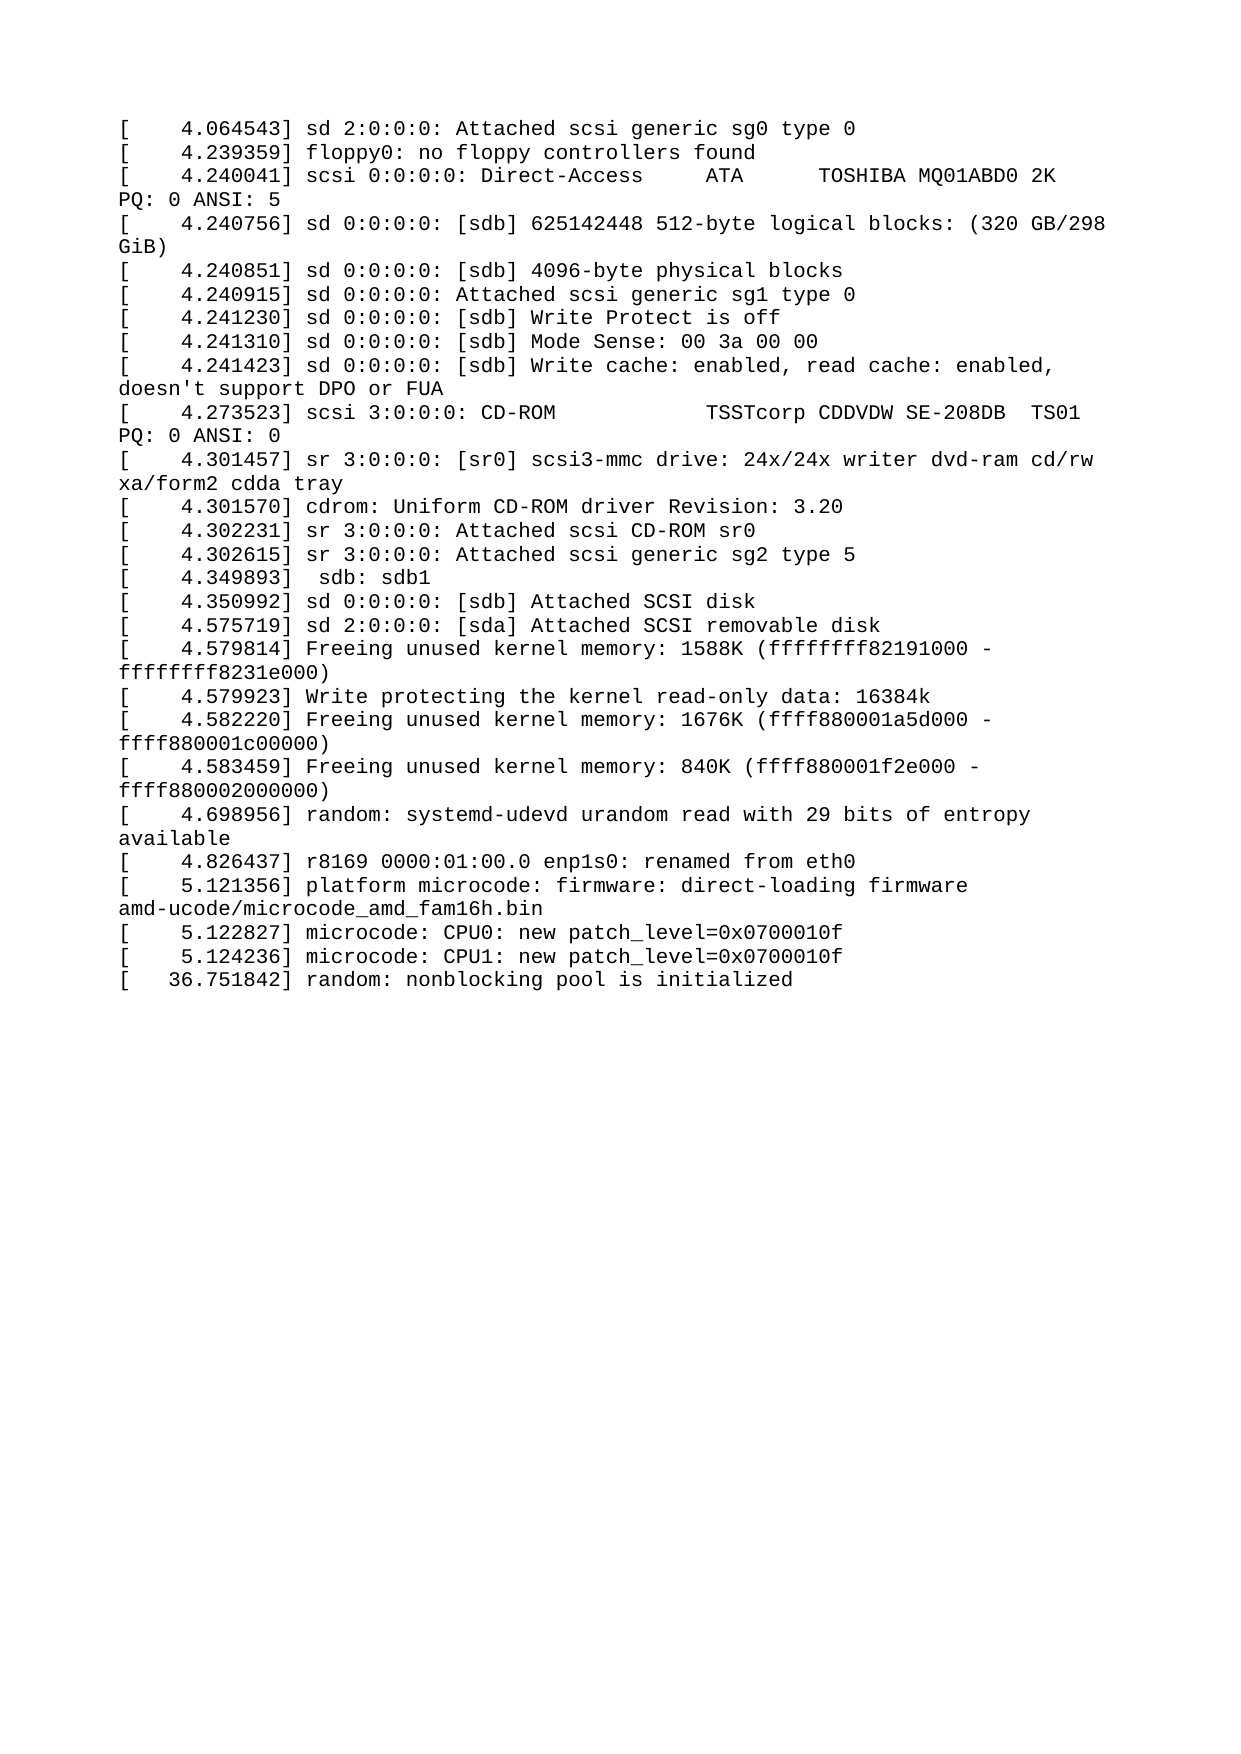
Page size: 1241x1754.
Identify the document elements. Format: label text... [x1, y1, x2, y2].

text [ 4.239359] floppy0: no floppy controllers found [118, 142, 1122, 165]
text [ 4.579814] Freeing unused kernel memory: 1588K (ffffffff82191000 - ffffffff8231e000) [118, 638, 1122, 686]
text [ 5.122827] microcode: CPU0: new patch_level=0x0700010f [118, 922, 1122, 946]
text [ 4.241230] sd 0:0:0:0: [sdb] Write Protect is off [118, 307, 1122, 331]
text [ 4.240041] scsi 0:0:0:0: Direct-Access ATA TOSHIBA MQ01ABD0 2K PQ: 0 ANSI: 5 [118, 165, 1122, 213]
text [ 4.350992] sd 0:0:0:0: [sdb] Attached SCSI disk [118, 591, 1122, 615]
text [ 4.579923] Write protecting the kernel read-only data: 16384k [118, 686, 1122, 709]
text [ 4.301570] cdrom: Uniform CD-ROM driver Revision: 3.20 [118, 496, 1122, 520]
text [ 5.124236] microcode: CPU1: new patch_level=0x0700010f [118, 946, 1122, 969]
text [ 4.583459] Freeing unused kernel memory: 840K (ffff880001f2e000 - ffff880002000000) [118, 757, 1122, 804]
text [ 4.826437] r8169 0000:01:00.0 enp1s0: renamed from eth0 [118, 851, 1122, 875]
text [ 4.302231] sr 3:0:0:0: Attached scsi CD-ROM sr0 [118, 520, 1122, 544]
text [ 4.240915] sd 0:0:0:0: Attached scsi generic sg1 type 0 [118, 284, 1122, 307]
text [ 36.751842] random: nonblocking pool is initialized [118, 969, 1122, 993]
text [ 4.698956] random: systemd-udevd urandom read with 29 bits of entropy available [118, 804, 1122, 851]
text [ 4.349893] sdb: sdb1 [118, 567, 1122, 591]
text [ 4.575719] sd 2:0:0:0: [sda] Attached SCSI removable disk [118, 615, 1122, 638]
text [ 4.301457] sr 3:0:0:0: [sr0] scsi3-mmc drive: 24x/24x writer dvd-ram cd/rw xa/form2 cdda tray [118, 449, 1122, 496]
text [ 4.241310] sd 0:0:0:0: [sdb] Mode Sense: 00 3a 00 00 [118, 331, 1122, 354]
text [ 5.121356] platform microcode: firmware: direct-loading firmware amd-ucode/microcode_amd_fam16h.bin [118, 875, 1122, 922]
text [ 4.302615] sr 3:0:0:0: Attached scsi generic sg2 type 5 [118, 544, 1122, 567]
text [ 4.582220] Freeing unused kernel memory: 1676K (ffff880001a5d000 - ffff880001c00000) [118, 709, 1122, 757]
text [ 4.273523] scsi 3:0:0:0: CD-ROM TSSTcorp CDDVDW SE-208DB TS01 PQ: 0 ANSI: 0 [118, 402, 1122, 449]
text [ 4.240756] sd 0:0:0:0: [sdb] 625142448 512-byte logical blocks: (320 GB/298 GiB) [118, 213, 1122, 260]
text [ 4.240851] sd 0:0:0:0: [sdb] 4096-byte physical blocks [118, 260, 1122, 284]
text [ 4.064543] sd 2:0:0:0: Attached scsi generic sg0 type 0 [118, 118, 1122, 142]
text [ 4.241423] sd 0:0:0:0: [sdb] Write cache: enabled, read cache: enabled, doesn't support DPO or FUA [118, 354, 1122, 402]
